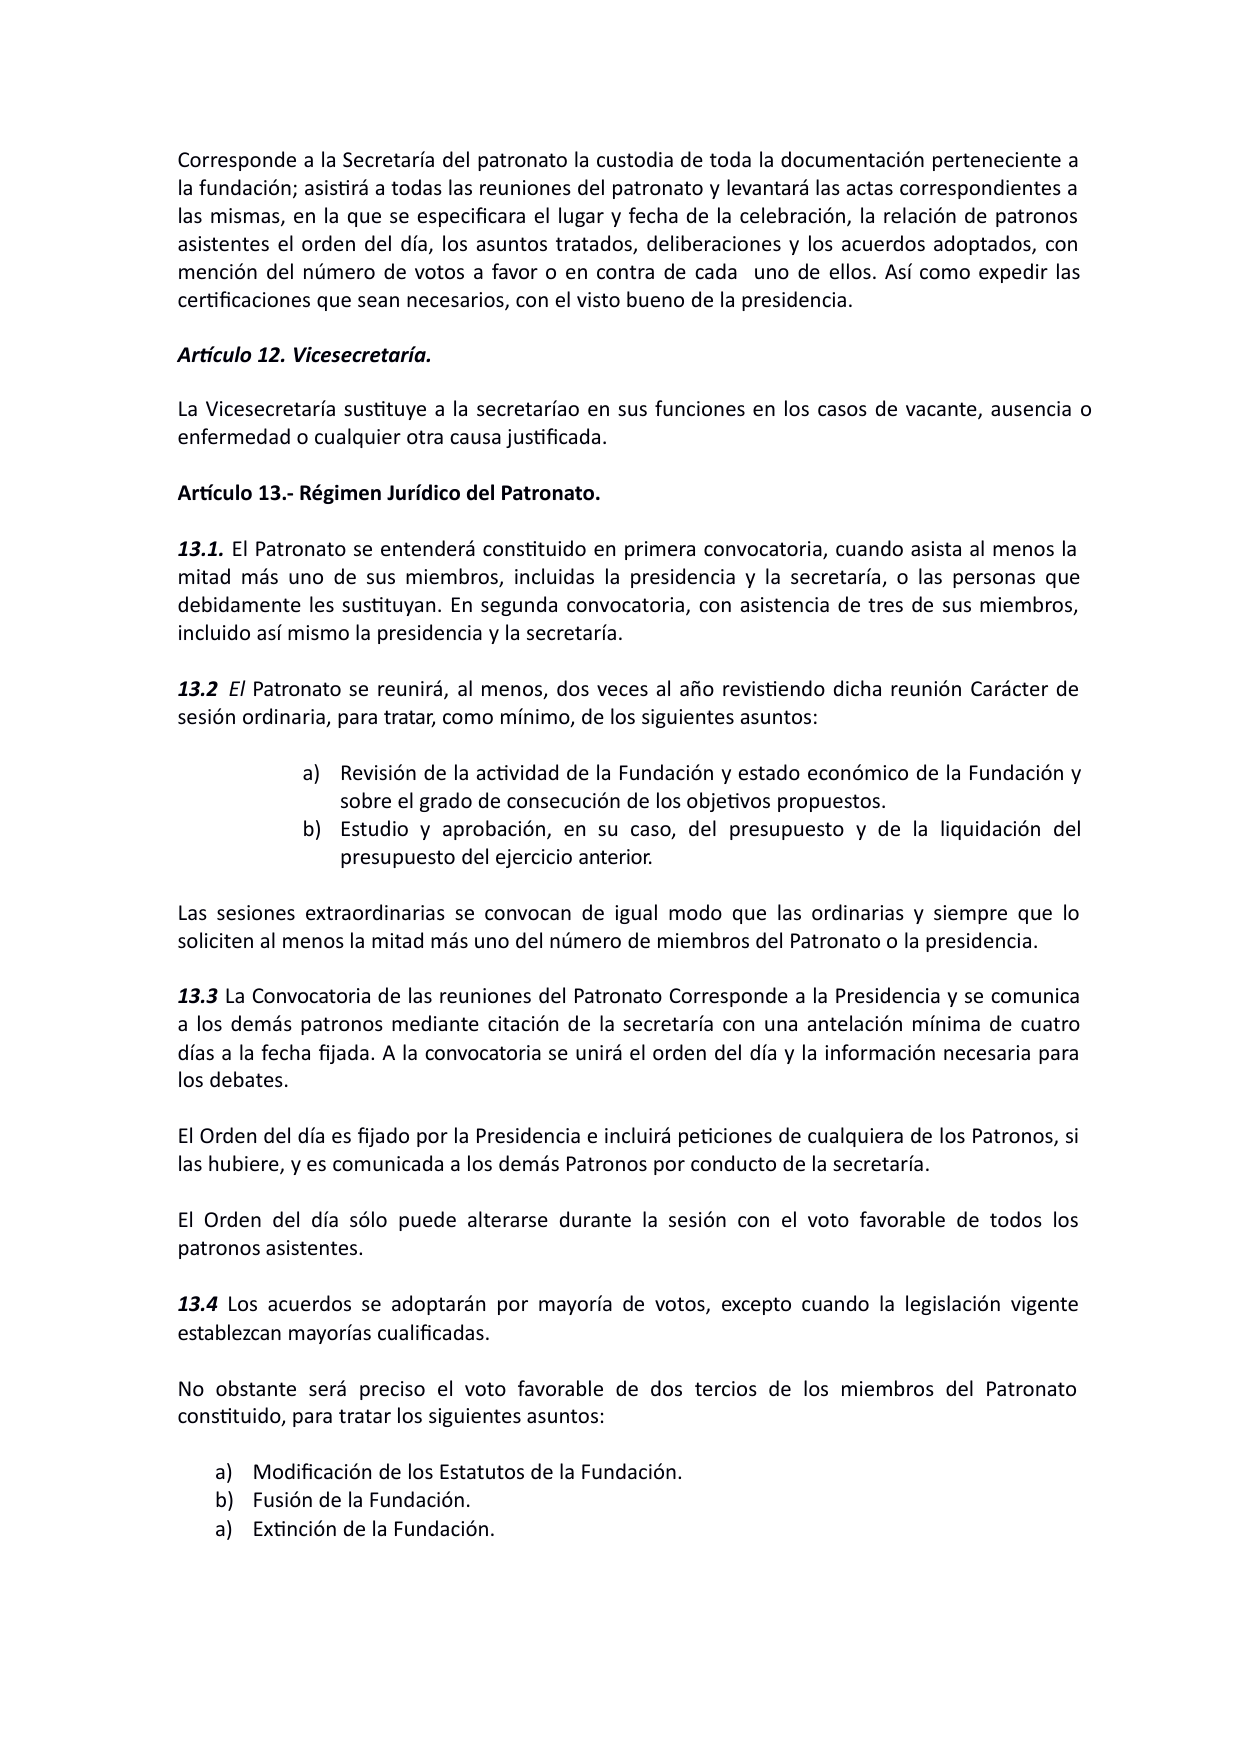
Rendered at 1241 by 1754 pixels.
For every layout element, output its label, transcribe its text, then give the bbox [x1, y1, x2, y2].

text 3.1. El Patronato se entenderá constituido en primera convocatoria, cuando asista al menos la [189, 534, 1107, 562]
text 1 [177, 534, 189, 562]
text patronos asistentes. [177, 1233, 1107, 1261]
text mención del número de votos a favor o en contra de cada uno de ellos. Así como expedir las [177, 257, 1108, 285]
text a los demás patronos mediante citación de la secretaría con una antelación mínima de cuatro [177, 1009, 1108, 1037]
text debidamente les sustituyan. En segunda convocatoria, con asistencia de tres de sus miembros, [177, 590, 1107, 618]
text sobre el grado de consecución de los objetivos propuestos. [340, 786, 1108, 814]
text La Vicesecretaría sustituye a la secretaríao en sus funciones en los casos de vacante, ausencia o [177, 394, 1119, 422]
text las mismas, en la que se especificara el lugar y fecha de la celebración, la relación de patronos [177, 201, 1108, 229]
text soliciten al menos la mitad más uno del número de miembros del Patronato o la presidencia. [177, 926, 1107, 954]
text a) Modificación de los Estatutos de la Fundación. [215, 1457, 708, 1485]
text establezcan mayorías cualificadas. [177, 1317, 517, 1346]
text las hubiere, y es comunicada a los demás Patronos por conducto de la secretaría. [177, 1149, 1107, 1177]
text Las sesiones extraordinarias se convocan de igual modo que las ordinarias y siempre que lo [177, 898, 1107, 926]
text El Orden del día sólo puede alterarse durante la sesión con el voto favorable de todos los [177, 1205, 1107, 1233]
text 3.3 La Convocatoria de las reuniones del Patronato Corresponde a la Presidencia y se comunica [189, 981, 1108, 1009]
text Corresponde a la Secretaría del patronato la custodia de toda la documentación perteneciente a [177, 145, 1108, 173]
text constituido, para tratar los siguientes asuntos: [177, 1402, 1107, 1429]
text 1 [177, 674, 189, 702]
text mitad más uno de sus miembros, incluidas la presidencia y la secretaría, o las personas que [177, 562, 1107, 590]
text enfermedad o cualquier otra causa justificada. [177, 422, 1119, 450]
text 3.2 El Patronato se reunirá, al menos, dos veces al año revistiendo dicha reunión Carácter de [189, 674, 1108, 702]
text Artículo 13.- Régimen Jurídico del Patronato. [177, 478, 628, 506]
text los debates. [177, 1066, 1108, 1093]
text asistentes el orden del día, los asuntos tratados, deliberaciones y los acuerdos adoptados, con [177, 229, 1108, 257]
text certificaciones que sean necesarios, con el visto bueno de la presidencia. [177, 285, 1108, 313]
text presupuesto del ejercicio anterior. [340, 842, 1108, 870]
text 3.4 Los acuerdos se adoptarán por mayoría de votos, excepto cuando la legislación vigente [189, 1289, 1107, 1317]
text b) Fusión de la Fundación. [215, 1485, 708, 1513]
text días a la fecha fijada. A la convocatoria se unirá el orden del día y la información necesaria para [177, 1037, 1108, 1066]
text incluido así mismo la presidencia y la secretaría. [177, 618, 1107, 646]
text No obstante será preciso el voto favorable de dos tercios de los miembros del Patronato [177, 1373, 1107, 1402]
text a) Extinción de la Fundación. [215, 1513, 708, 1542]
text Artículo 12. Vicesecretaría. [177, 339, 457, 368]
text a) Revisión de la actividad de la Fundación y estado económico de la Fundación y [302, 757, 1108, 786]
text sesión ordinaria, para tratar, como mínimo, de los siguientes asuntos: [177, 702, 846, 730]
text la fundación; asistirá a todas las reuniones del patronato y levantará las actas correspondientes a [177, 173, 1108, 201]
text El Orden del día es fijado por la Presidencia e incluirá peticiones de cualquiera de los Patronos, si [177, 1121, 1107, 1149]
text 1 [177, 1289, 189, 1317]
text 1 [177, 981, 189, 1009]
text b) Estudio y aprobación, en su caso, del presupuesto y de la liquidación del [302, 814, 1108, 842]
